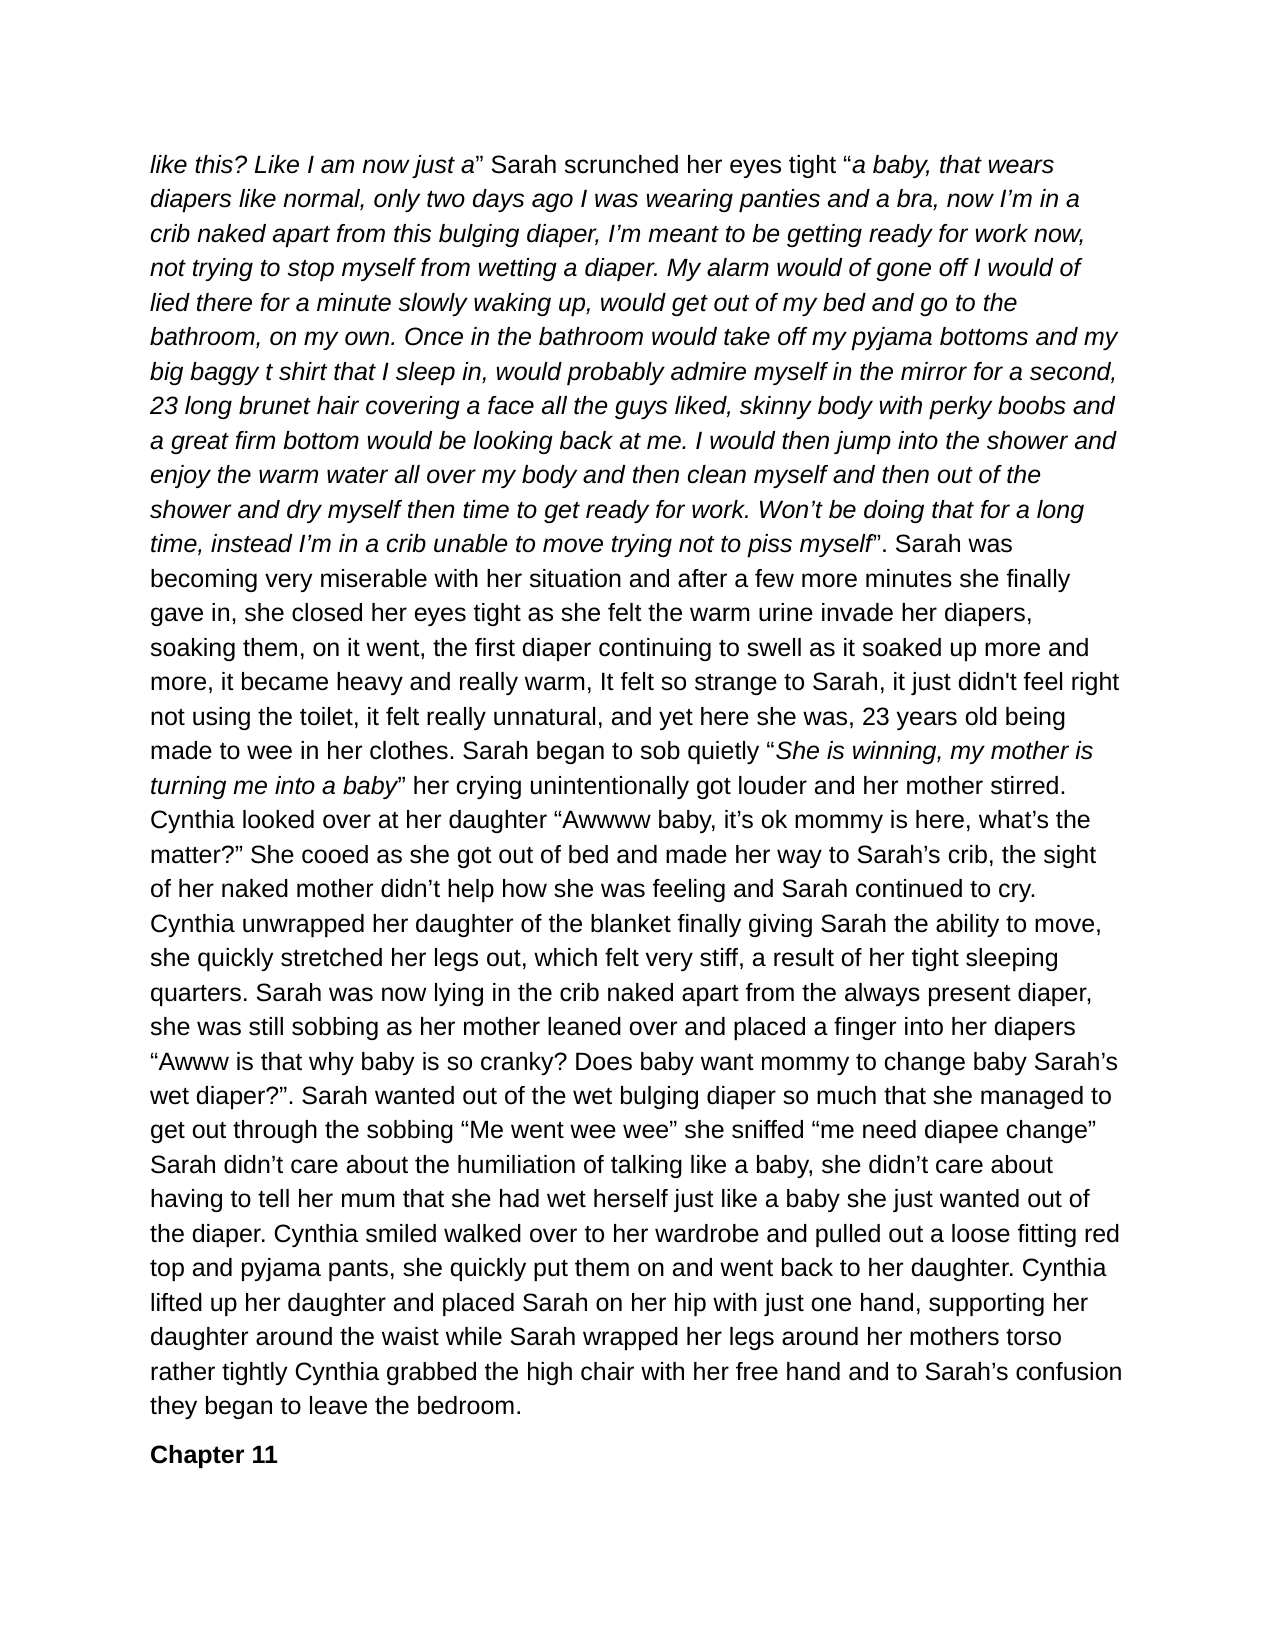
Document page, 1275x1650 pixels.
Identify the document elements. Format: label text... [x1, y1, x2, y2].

text Chapter 11 [150, 1440, 1125, 1469]
text like this? Like I am now just a” Sarah scrunched her eyes tight “a baby, that wears diapers like normal, only two days ago I was wearing panties and a bra, now I’m in a crib naked apart from this bulging diaper, I’m meant to be getting ready for work now, not trying to stop myself from wetting a diaper. My alarm would of gone off I would of lied there for a minute slowly waking up, would get out of my bed and go to the bathroom, on my own. Once in the bathroom would take off my pyjama bottoms and my big baggy t shirt that I sleep in, would probably admire myself in the mirror for a second, 23 long brunet hair covering a face all the guys liked, skinny body with perky boobs and a great firm bottom would be looking back at me. I would then jump into the shower and enjoy the warm water all over my body and then clean myself and then out of the shower and dry myself then time to get ready for work. Won’t be doing that for a long time, instead I’m in a crib unable to move trying not to piss myself”. Sarah was becoming very miserable with her situation and after a few more minutes she finally gave in, she closed her eyes tight as she felt the warm urine invade her diapers, soaking them, on it went, the first diaper continuing to swell as it soaked up more and more, it became heavy and really warm, It felt so strange to Sarah, it just didn't feel right not using the toilet, it felt really unnatural, and yet here she was, 23 years old being made to wee in her clothes. Sarah began to sob quietly “She is winning, my mother is turning me into a baby” her crying unintentionally got louder and her mother stirred. Cynthia looked over at her daughter “Awwww baby, it’s ok mommy is here, what’s the matter?” She cooed as she got out of bed and made her way to Sarah’s crib, the sight of her naked mother didn’t help how she was feeling and Sarah continued to cry. Cynthia unwrapped her daughter of the blanket finally giving Sarah the ability to move, she quickly stretched her legs out, which felt very stiff, a result of her tight sleeping quarters. Sarah was now lying in the crib naked apart from the always present diaper, she was still sobbing as her mother leaned over and placed a finger into her diapers “Awww is that why baby is so cranky? Does baby want mommy to change baby Sarah’s wet diaper?”. Sarah wanted out of the wet bulging diaper so much that she managed to get out through the sobbing “Me went wee wee” she sniffed “me need diapee change” Sarah didn’t care about the humiliation of talking like a baby, she didn’t care about having to tell her mum that she had wet herself just like a baby she just wanted out of the diaper. Cynthia smiled walked over to her wardrobe and pulled out a loose fitting red top and pyjama pants, she quickly put them on and went back to her daughter. Cynthia lifted up her daughter and placed Sarah on her hip with just one hand, supporting her daughter around the waist while Sarah wrapped her legs around her mothers torso rather tightly Cynthia grabbed the high chair with her free hand and to Sarah’s confusion they began to leave the bedroom. [150, 150, 1125, 1420]
